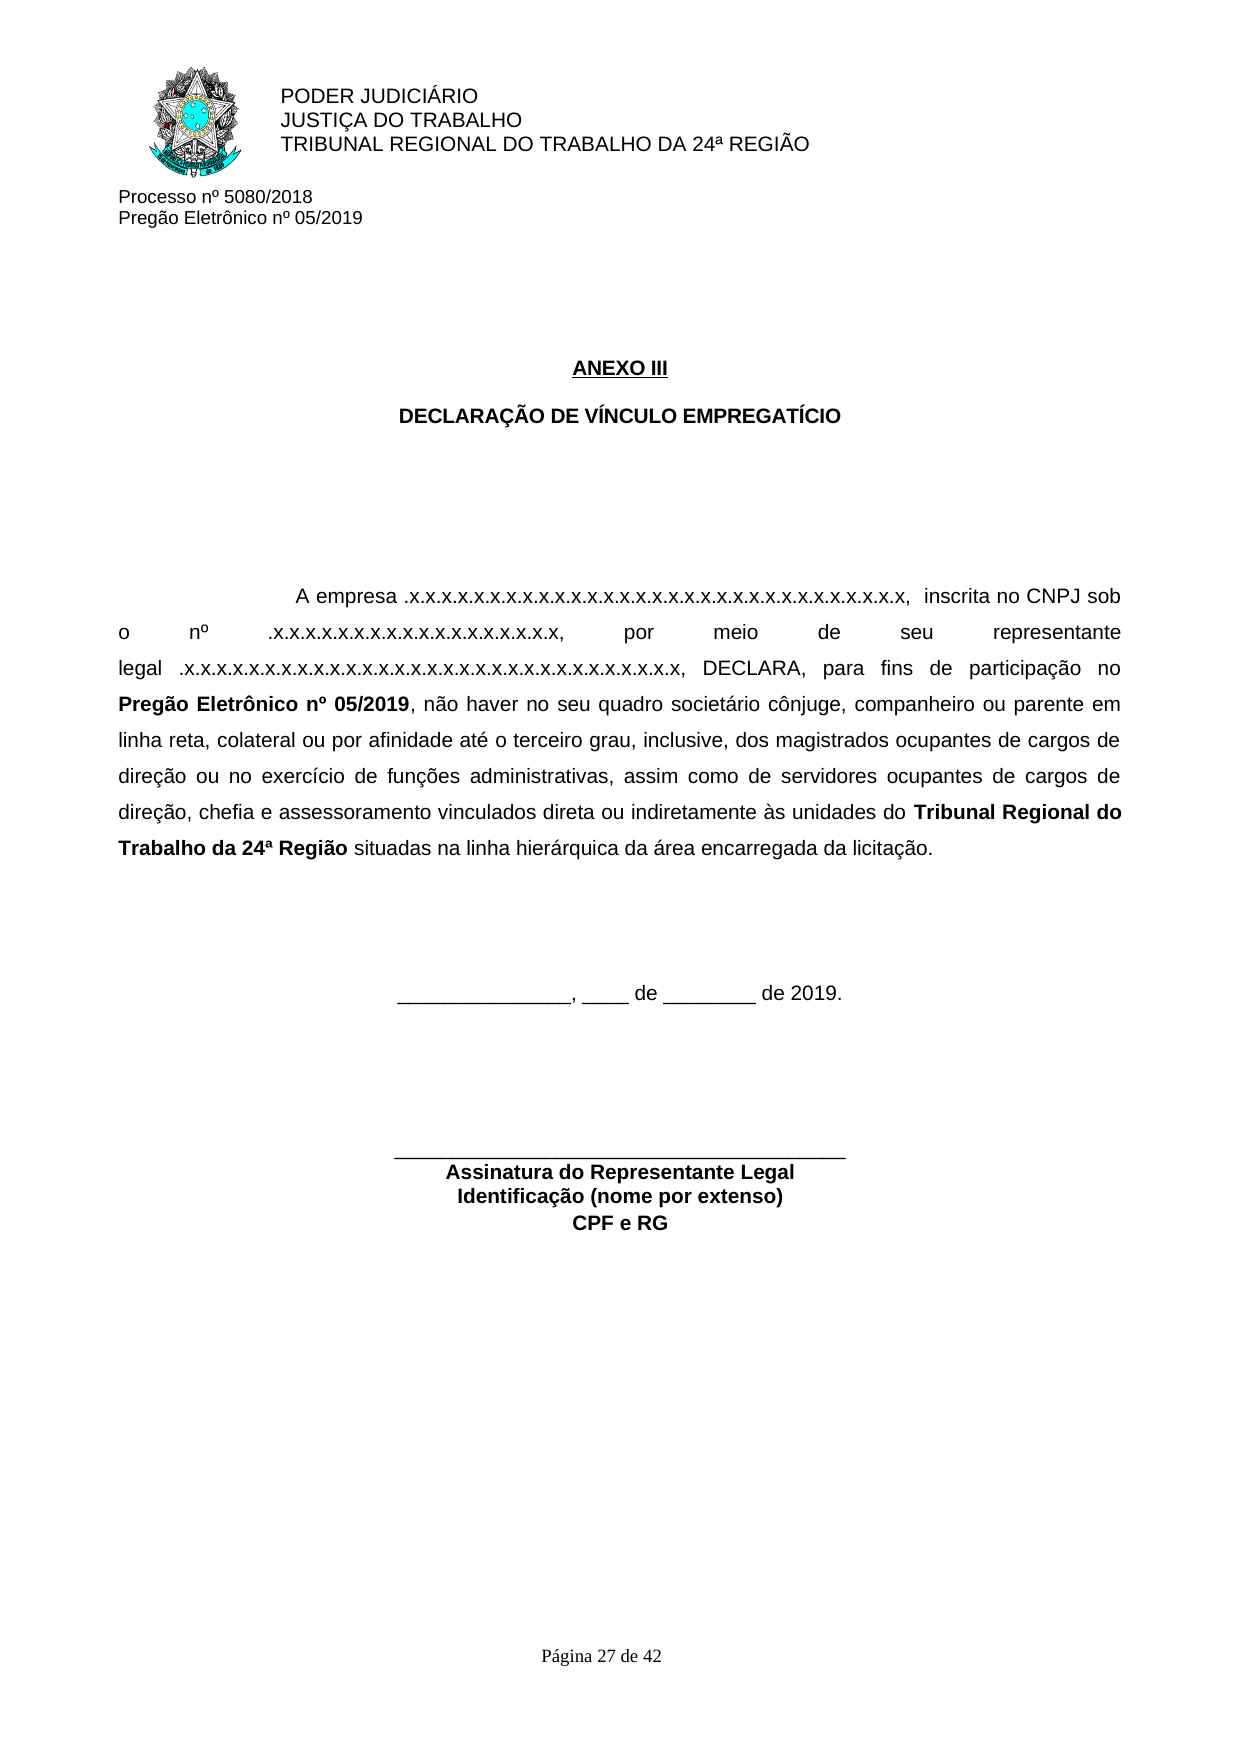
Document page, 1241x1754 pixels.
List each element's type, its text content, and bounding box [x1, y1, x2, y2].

text ANEXO III [118, 356, 1121, 380]
text _______________, ____ de ________ de 2019. [118, 980, 1122, 1004]
text CPF e RG [118, 1208, 1122, 1235]
text DECLARAÇÃO DE VÍNCULO EMPREGATÍCIO [118, 404, 1121, 428]
text A empresa .x.x.x.x.x.x.x.x.x.x.x.x.x.x.x.x.x.x.x.x.x.x.x.x.x.x.x.x.x.x.x, inscrita no CNPJ sob o nº .x.x.x.x.x.x.x.x.x.x.x.x.x.x.x.x.x.x, por meio de seu representante legal .x.x.x.x.x.x.x.x.x.x.x.x.x.x.x.x.x.x.x.x.x.x.x.x.x.x.x.x.x.x.x, DECLARA, para fins de participação no Pregão Eletrônico nº 05/2019, não haver no seu quadro societário cônjuge, companheiro ou parente em linha reta, colateral ou por afinidade até o terceiro grau, inclusive, dos magistrados ocupantes de cargos de direção ou no exercício de funções administrativas, assim como de servidores ocupantes de cargos de direção, chefia e assessoramento vinculados direta ou indiretamente às unidades do Tribunal Regional do Trabalho da 24ª Região situadas na linha hierárquica da área encarregada da licitação. [118, 584, 1122, 859]
picture [148, 66, 243, 178]
text Identificação (nome por extenso) [118, 1184, 1122, 1208]
text _______________________________________ [118, 1136, 1122, 1160]
text Assinatura do Representante Legal [118, 1160, 1122, 1184]
